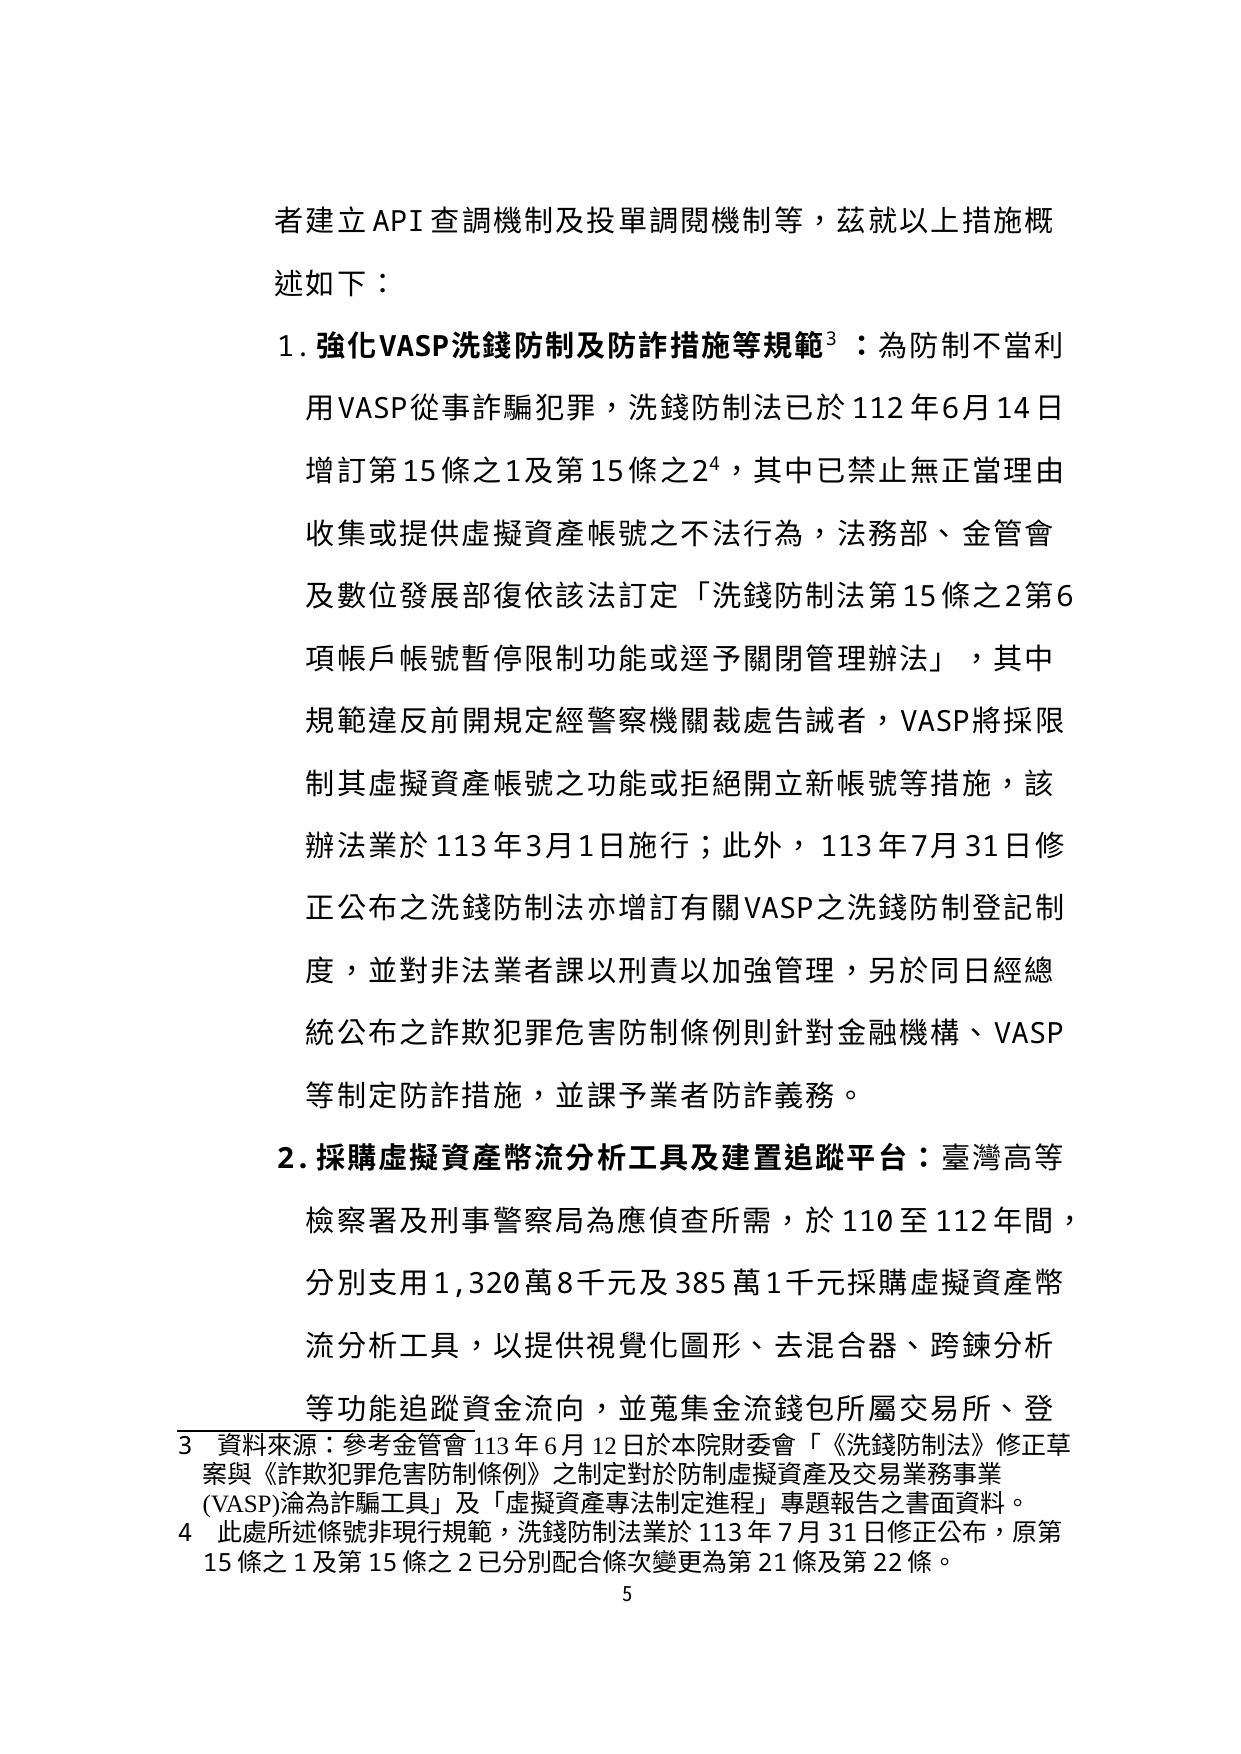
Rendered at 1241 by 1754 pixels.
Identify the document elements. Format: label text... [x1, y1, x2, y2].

text 1.強化VASP洗錢防制及防詐措施等規範：為防制不當利用VASP從事詐騙犯罪，洗錢防制法已於112年6月14日增訂第15條之1及第15條之2，其中已禁止無正當理由收集或提供虛擬資產帳號之不法行為，法務部、金管會及數位發展部復依該法訂定「洗錢防制法第15條之2第6項帳戶帳號暫停限制功能或逕予關閉管理辦法」，其中規範違反前開規定經警察機關裁處告誡者，VASP將採限制其虛擬資產帳號之功能或拒絕開立新帳號等措施，該辦法業於113年3月1日施行；此外，113年7月31日修正公布之洗錢防制法亦增訂有關VASP之洗錢防制登記制度，並對非法業者課以刑責以加強管理，另於同日經總統公布之詐欺犯罪危害防制條例則針對金融機構、VASP等制定防詐措施，並課予業者防詐義務。 [268, 302, 1075, 1115]
text 資料來源：參考金管會113年6月12日於本院財委會「《洗錢防制法》修正草案與《詐欺犯罪危害防制條例》之制定對於防制虛擬資產及交易業務事業(VASP)淪為詐騙工具」及「虛擬資產專法制定進程」專題報告之書面資料。 [177, 1431, 1078, 1518]
text 此處所述條號非現行規範，洗錢防制法業於113年7月31日修正公布，原第15條之1及第15條之2已分別配合條次變更為第21條及第22條。 [177, 1518, 1078, 1577]
text 者建立API查調機制及投單調閱機制等，茲就以上措施概述如下： [268, 177, 1075, 302]
text 2.採購虛擬資產幣流分析工具及建置追蹤平台：臺灣高等檢察署及刑事警察局為應偵查所需，於110至112年間，分別支用1,320萬8千元及385萬1千元採購虛擬資產幣流分析工具，以提供視覺化圖形、去混合器、跨鍊分析等功能追蹤資金流向，並蒐集金流錢包所屬交易所、登入錢包之IP地址等資訊；上開2機關於113年分別續編1,241萬元及265萬元購置前述工具，另刑事警察局規劃建置幣流智慧分析追蹤平臺，其除可追蹤幣流，亦能納入其他來源(如165 反詐騙平台)所蒐集之涉案錢包地址數據及交易情資等，以建立情資庫並進行智慧自動化分析，預期可供全國刑事警察同仁使用，113年度預算編列計1,650萬1千元(詳表10)，是項採購案已於113年4月11日決標，預計113年9月完成建置。 [268, 1115, 1075, 1427]
